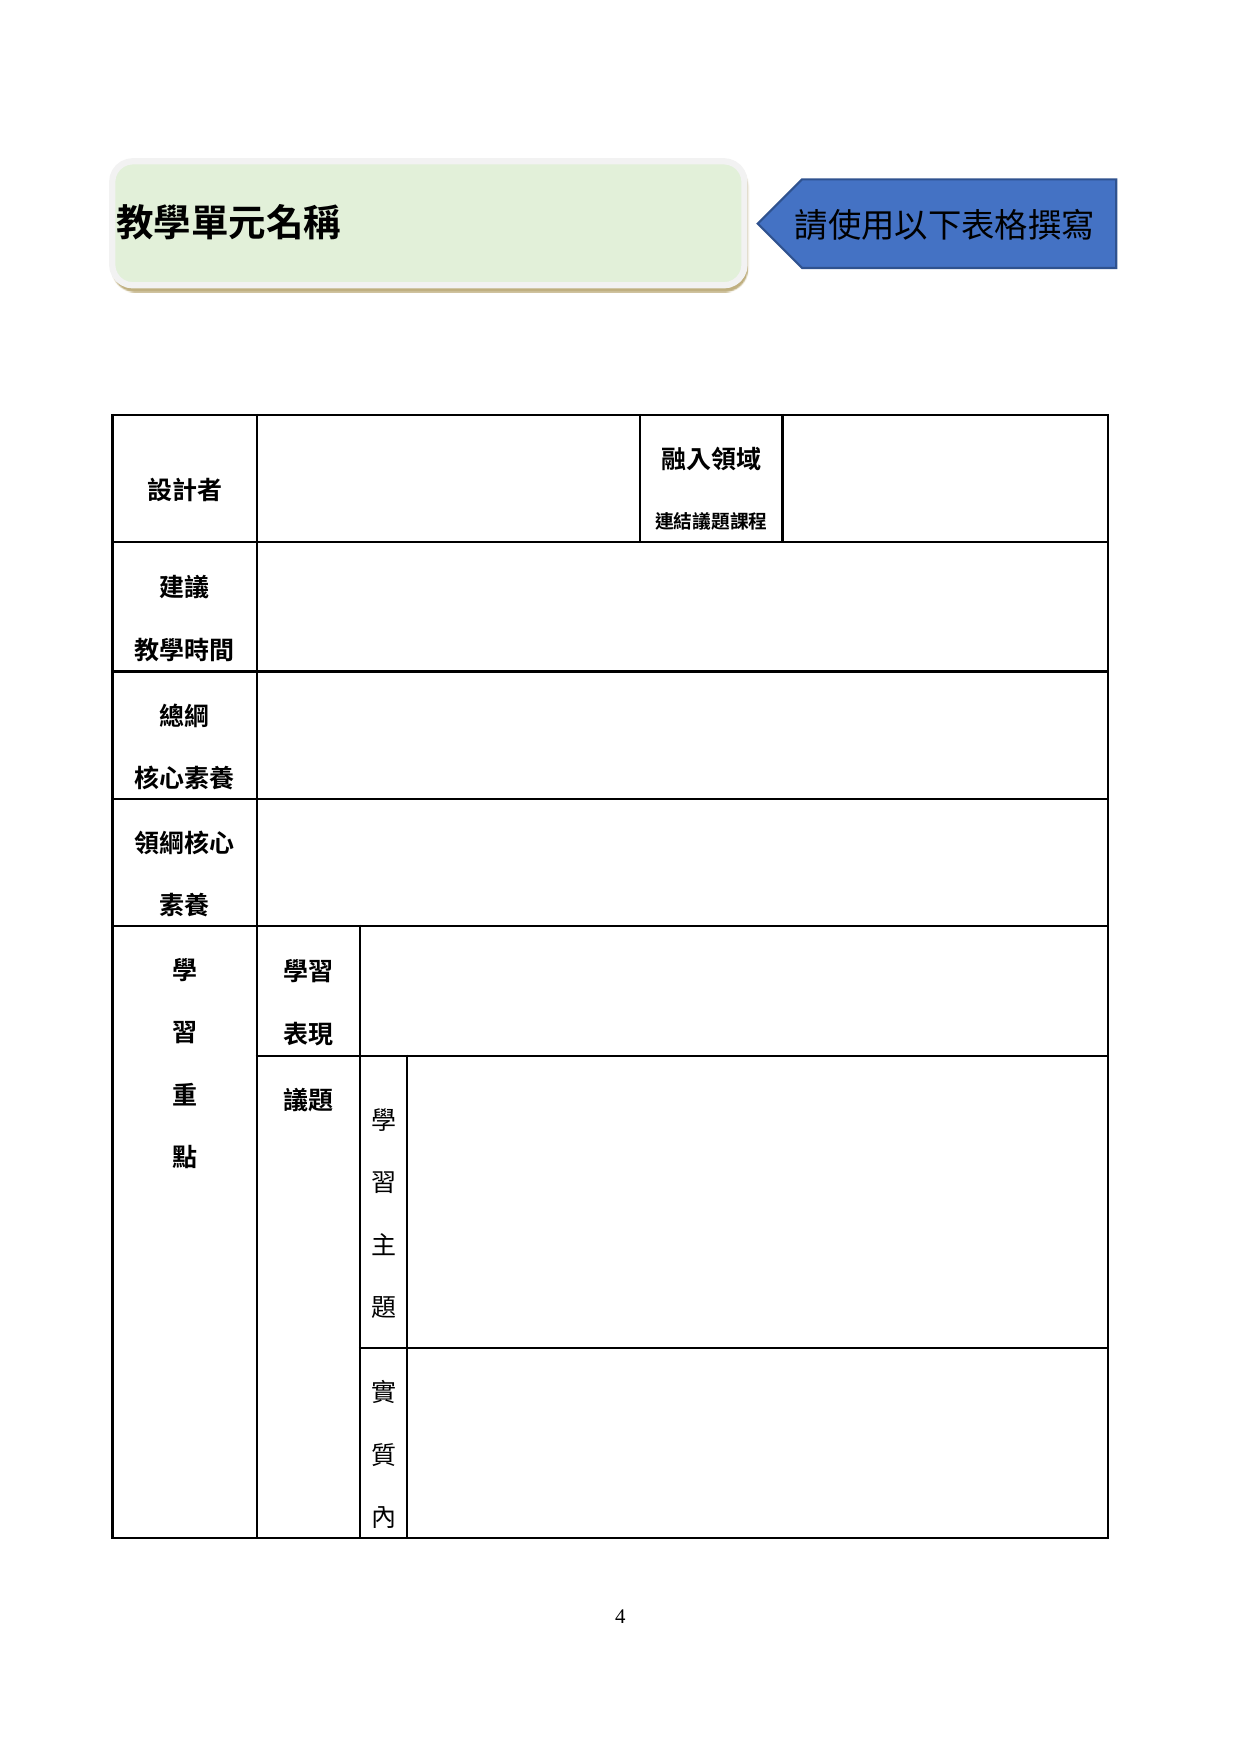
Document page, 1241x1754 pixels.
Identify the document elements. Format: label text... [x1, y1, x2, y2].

table_cell [361, 927, 1107, 1054]
table_cell [408, 1349, 1107, 1537]
table_cell [258, 416, 639, 541]
table_cell 實質 內 [361, 1349, 406, 1537]
table_cell [784, 416, 1107, 541]
table_header [113, 159, 124, 167]
table_cell 議題 [258, 1057, 359, 1537]
table_cell 融入領域 連結議題課程 [641, 416, 781, 541]
table_cell [408, 1057, 1107, 1347]
table_header [113, 159, 1108, 414]
table_cell [258, 800, 1107, 924]
table_cell 領綱核心素養 [114, 800, 256, 924]
table_cell [258, 543, 1107, 670]
table_cell 學 習 重 點 [114, 927, 256, 1537]
table_cell 建議 教學時間 [114, 543, 256, 670]
table_cell 學習 主題 [361, 1057, 406, 1347]
table_cell 總綱 核心素養 [114, 673, 256, 797]
table_cell [258, 673, 1107, 797]
table_cell 設計者 [114, 416, 256, 541]
table_cell 學習 表現 [258, 927, 359, 1054]
